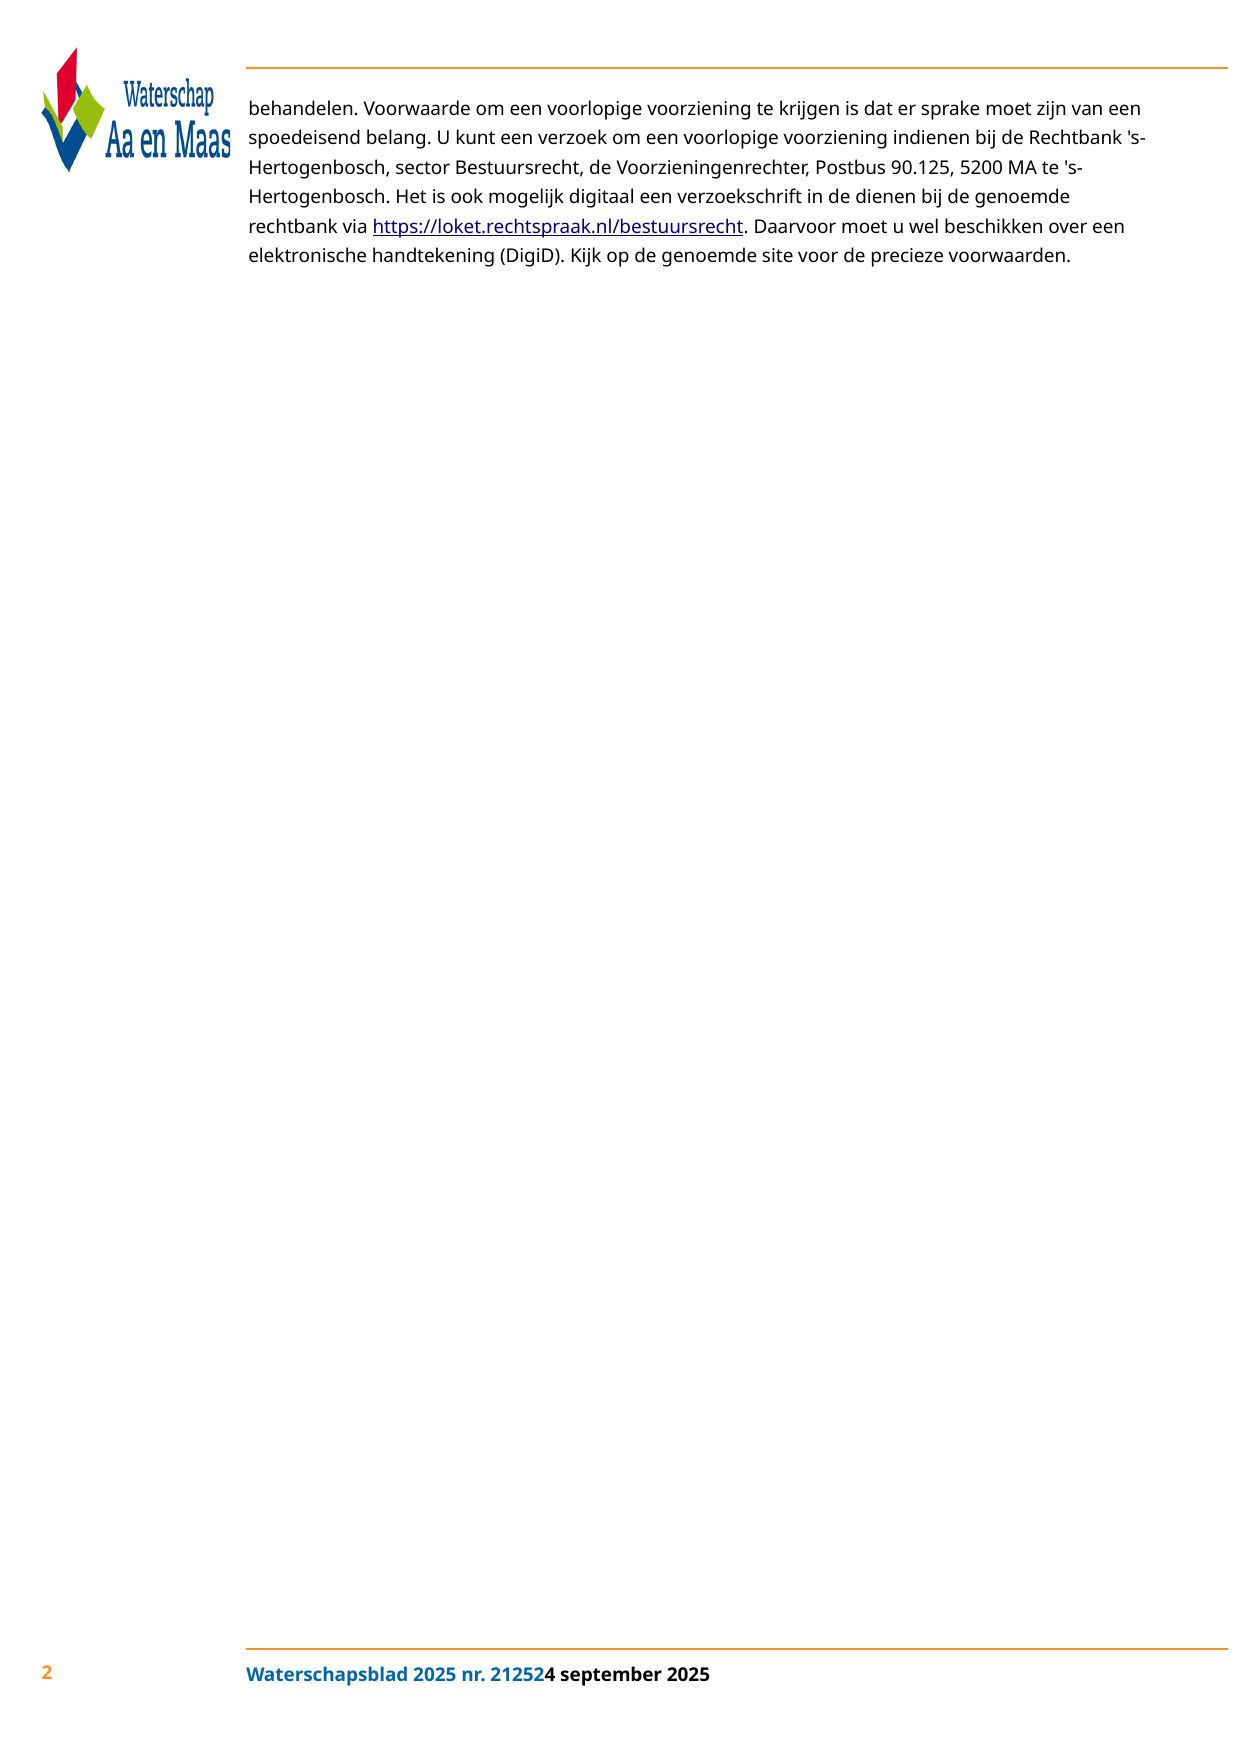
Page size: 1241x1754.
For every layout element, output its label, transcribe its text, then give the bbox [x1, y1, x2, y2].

picture [41, 47, 231, 172]
text behandelen. Voorwaarde om een voorlopige voorziening te krijgen is dat er sprake moet zijn van een spoedeisend belang. U kunt een verzoek om een voorlopige voorziening indienen bij de Rechtbank 's-Hertogenbosch, sector Bestuursrecht, de Voorzieningenrechter, Postbus 90.125, 5200 MA te 's-Hertogenbosch. Het is ook mogelijk digitaal een verzoekschrift in de dienen bij de genoemde rechtbank via https://loket.rechtspraak.nl/bestuursrecht. Daarvoor moet u wel beschikken over een elektronische handtekening (DigiD). Kijk op de genoemde site voor de precieze voorwaarden. [248, 95, 1152, 268]
